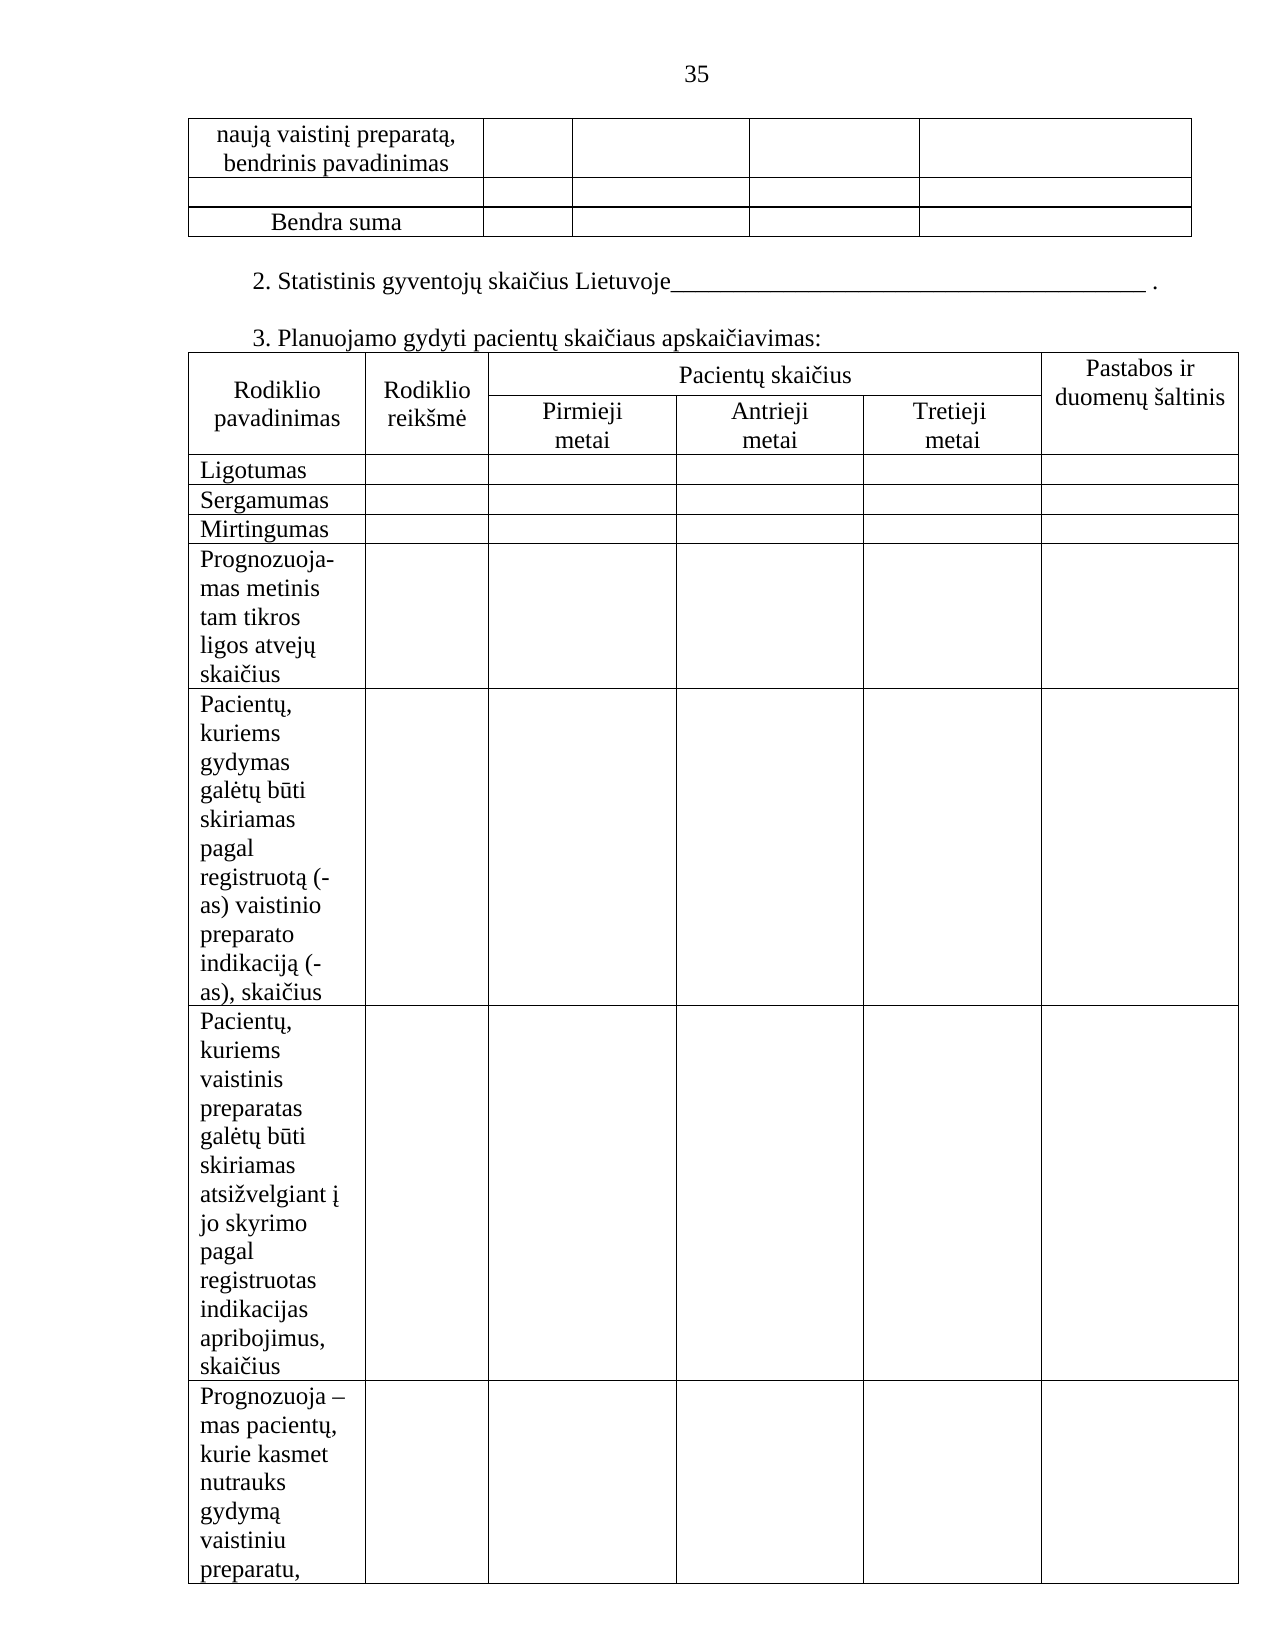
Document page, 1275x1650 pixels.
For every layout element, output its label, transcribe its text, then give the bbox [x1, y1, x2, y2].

table_cell [489, 1381, 676, 1582]
table_header [920, 119, 1191, 177]
table_cell [677, 689, 863, 1005]
table_cell [573, 208, 749, 236]
table_cell [1042, 689, 1238, 1005]
table_cell [484, 178, 572, 206]
table_cell [489, 1006, 676, 1380]
table_cell [366, 485, 488, 513]
table_cell Pacientų, kuriems vaistinis preparatas galėtų būti skiriamas atsižvelgiant į jo skyrimo pagal registruotas indikacijas apribojimus, skaičius [189, 1006, 365, 1380]
table_cell [366, 689, 488, 1005]
table_header [750, 119, 919, 177]
text 2. Statistinis gyventojų skaičius Lietuvoje______________________________________ . [252, 266, 1216, 295]
table_header [573, 119, 749, 177]
table_cell Pacientų, kuriems gydymas galėtų būti skiriamas pagal registruotą (-as) vaistinio preparato indikaciją (-as), skaičius [189, 689, 365, 1005]
table_cell [920, 178, 1191, 206]
table_cell [484, 208, 572, 236]
table_header Rodiklio reikšmė [366, 353, 488, 454]
table_header Rodiklio pavadinimas [189, 353, 365, 454]
table_cell [750, 208, 919, 236]
table_cell [366, 515, 488, 543]
table_cell [1042, 515, 1238, 543]
table_cell [489, 515, 676, 543]
table_cell Prognozuoja-mas metinis tam tikros ligos atvejų skaičius [189, 544, 365, 688]
table_cell [864, 515, 1041, 543]
table_header [484, 119, 572, 177]
table_cell Sergamumas [189, 485, 365, 513]
table_cell [864, 485, 1041, 513]
table_cell [189, 178, 483, 206]
table_cell Prognozuoja –mas pacientų, kurie kasmet nutrauks gydymą vaistiniu preparatu, [189, 1381, 365, 1582]
table_cell [750, 178, 919, 206]
table_cell [366, 1006, 488, 1380]
table_cell [677, 485, 863, 513]
table_cell [677, 1381, 863, 1582]
table_cell [1042, 455, 1238, 484]
table_cell Ligotumas [189, 455, 365, 484]
text 3. Planuojamo gydyti pacientų skaičiaus apskaičiavimas: [252, 323, 1216, 352]
table_cell [1042, 1381, 1238, 1582]
table_cell [864, 1006, 1041, 1380]
table_cell [677, 544, 863, 688]
table_cell [489, 485, 676, 513]
table_header Pacientų skaičius [489, 353, 1041, 395]
table_cell Pirmieji metai [489, 396, 676, 454]
table_cell [366, 1381, 488, 1582]
table_cell [366, 455, 488, 484]
table_cell [1042, 544, 1238, 688]
table_header Pastabos ir duomenų šaltinis [1042, 353, 1238, 454]
table_cell [864, 689, 1041, 1005]
table_cell Mirtingumas [189, 515, 365, 543]
table_cell Antrieji metai [677, 396, 863, 454]
table_cell [864, 455, 1041, 484]
table_cell [920, 208, 1191, 236]
table_cell [864, 544, 1041, 688]
table_cell [366, 544, 488, 688]
table_cell [677, 515, 863, 543]
table_cell Tretieji metai [864, 396, 1041, 454]
table_cell [1042, 485, 1238, 513]
table_cell [677, 455, 863, 484]
table_cell [573, 178, 749, 206]
table_cell [677, 1006, 863, 1380]
table_header naują vaistinį preparatą, bendrinis pavadinimas [189, 119, 483, 177]
table_cell [1042, 1006, 1238, 1380]
table_cell [864, 1381, 1041, 1582]
table_cell [489, 689, 676, 1005]
table_cell [489, 544, 676, 688]
table_cell [489, 455, 676, 484]
table_cell Bendra suma [189, 208, 483, 236]
